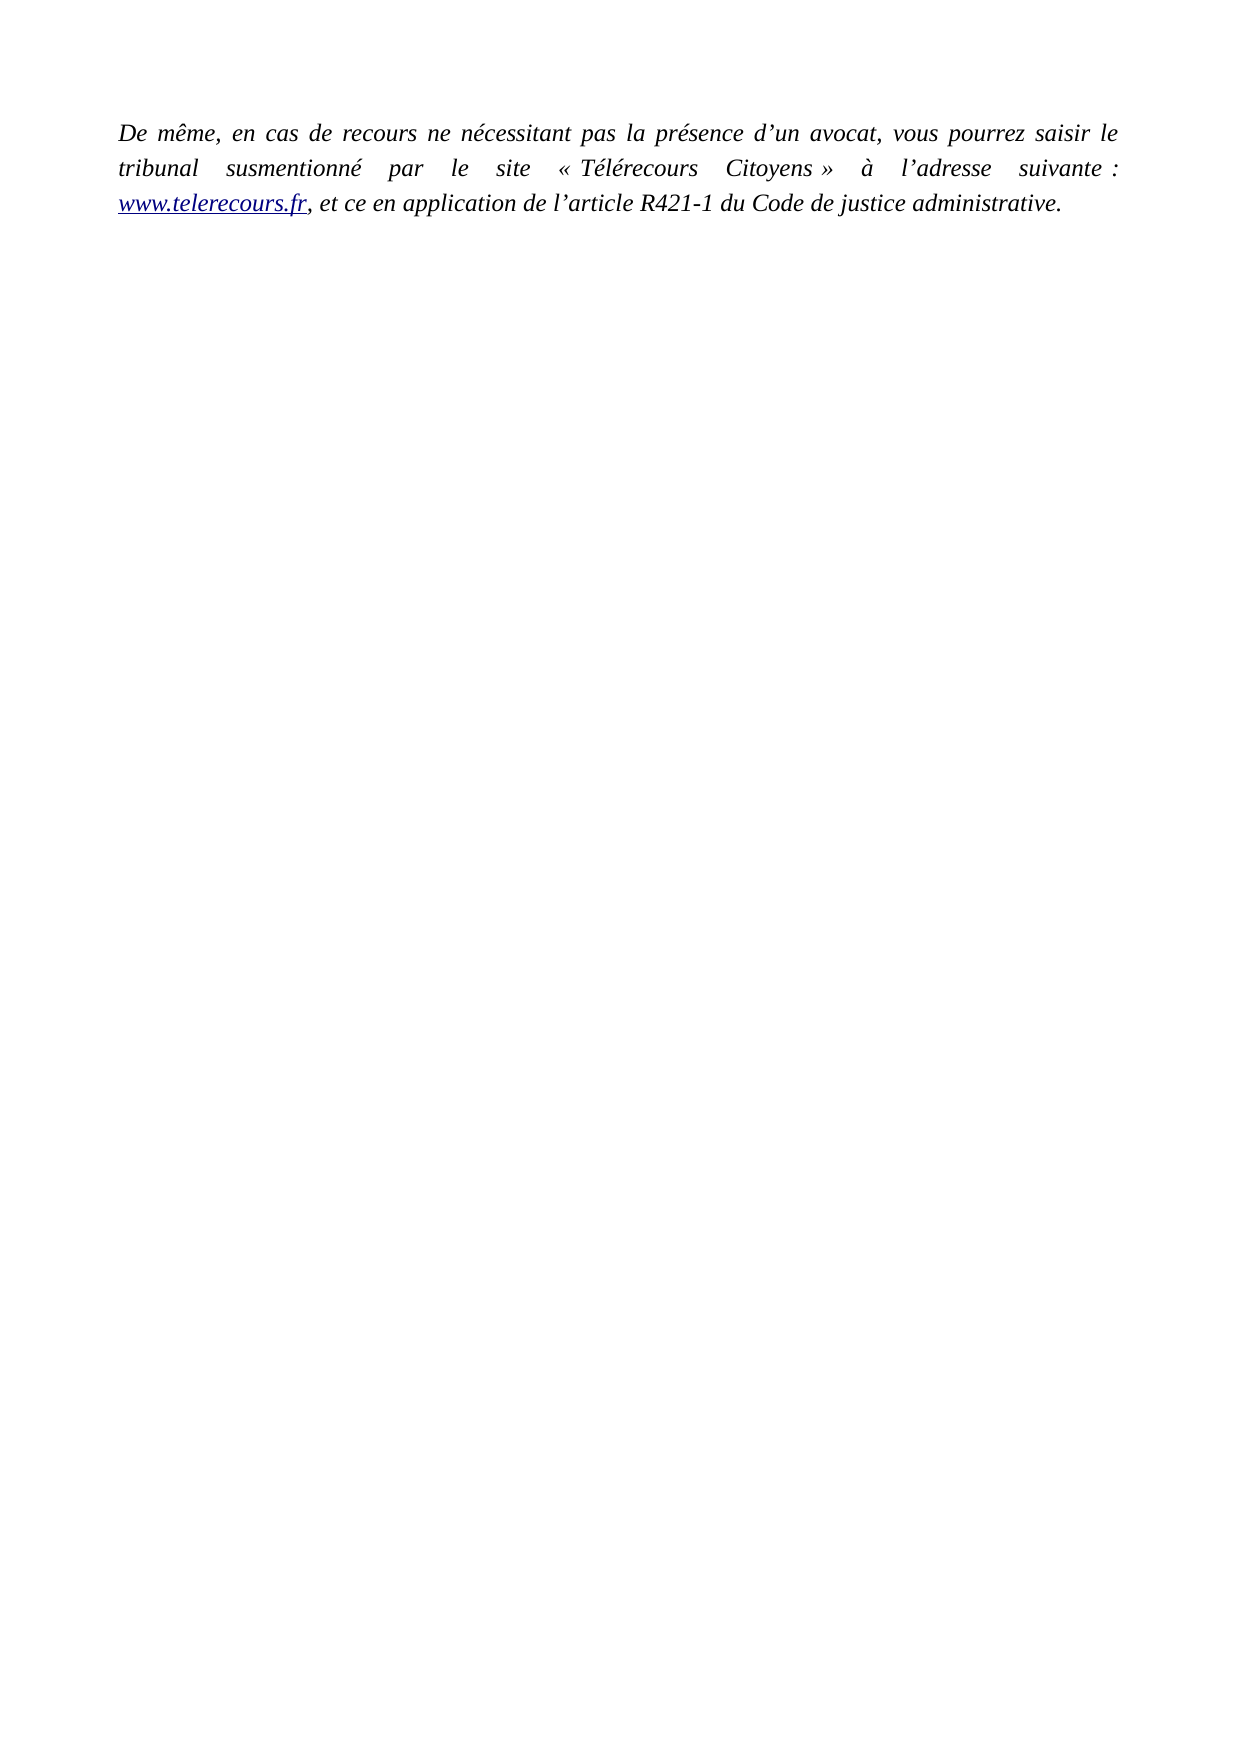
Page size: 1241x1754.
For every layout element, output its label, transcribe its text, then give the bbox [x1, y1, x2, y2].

text De même, en cas de recours ne nécessitant pas la présence d’un avocat, vous pourrez saisir le tribunal susmentionné par le site « Télérecours Citoyens » à l’adresse suivante : www.telerecours.fr, et ce en application de l’article R421-1 du Code de justice administrative. [118, 118, 1122, 217]
